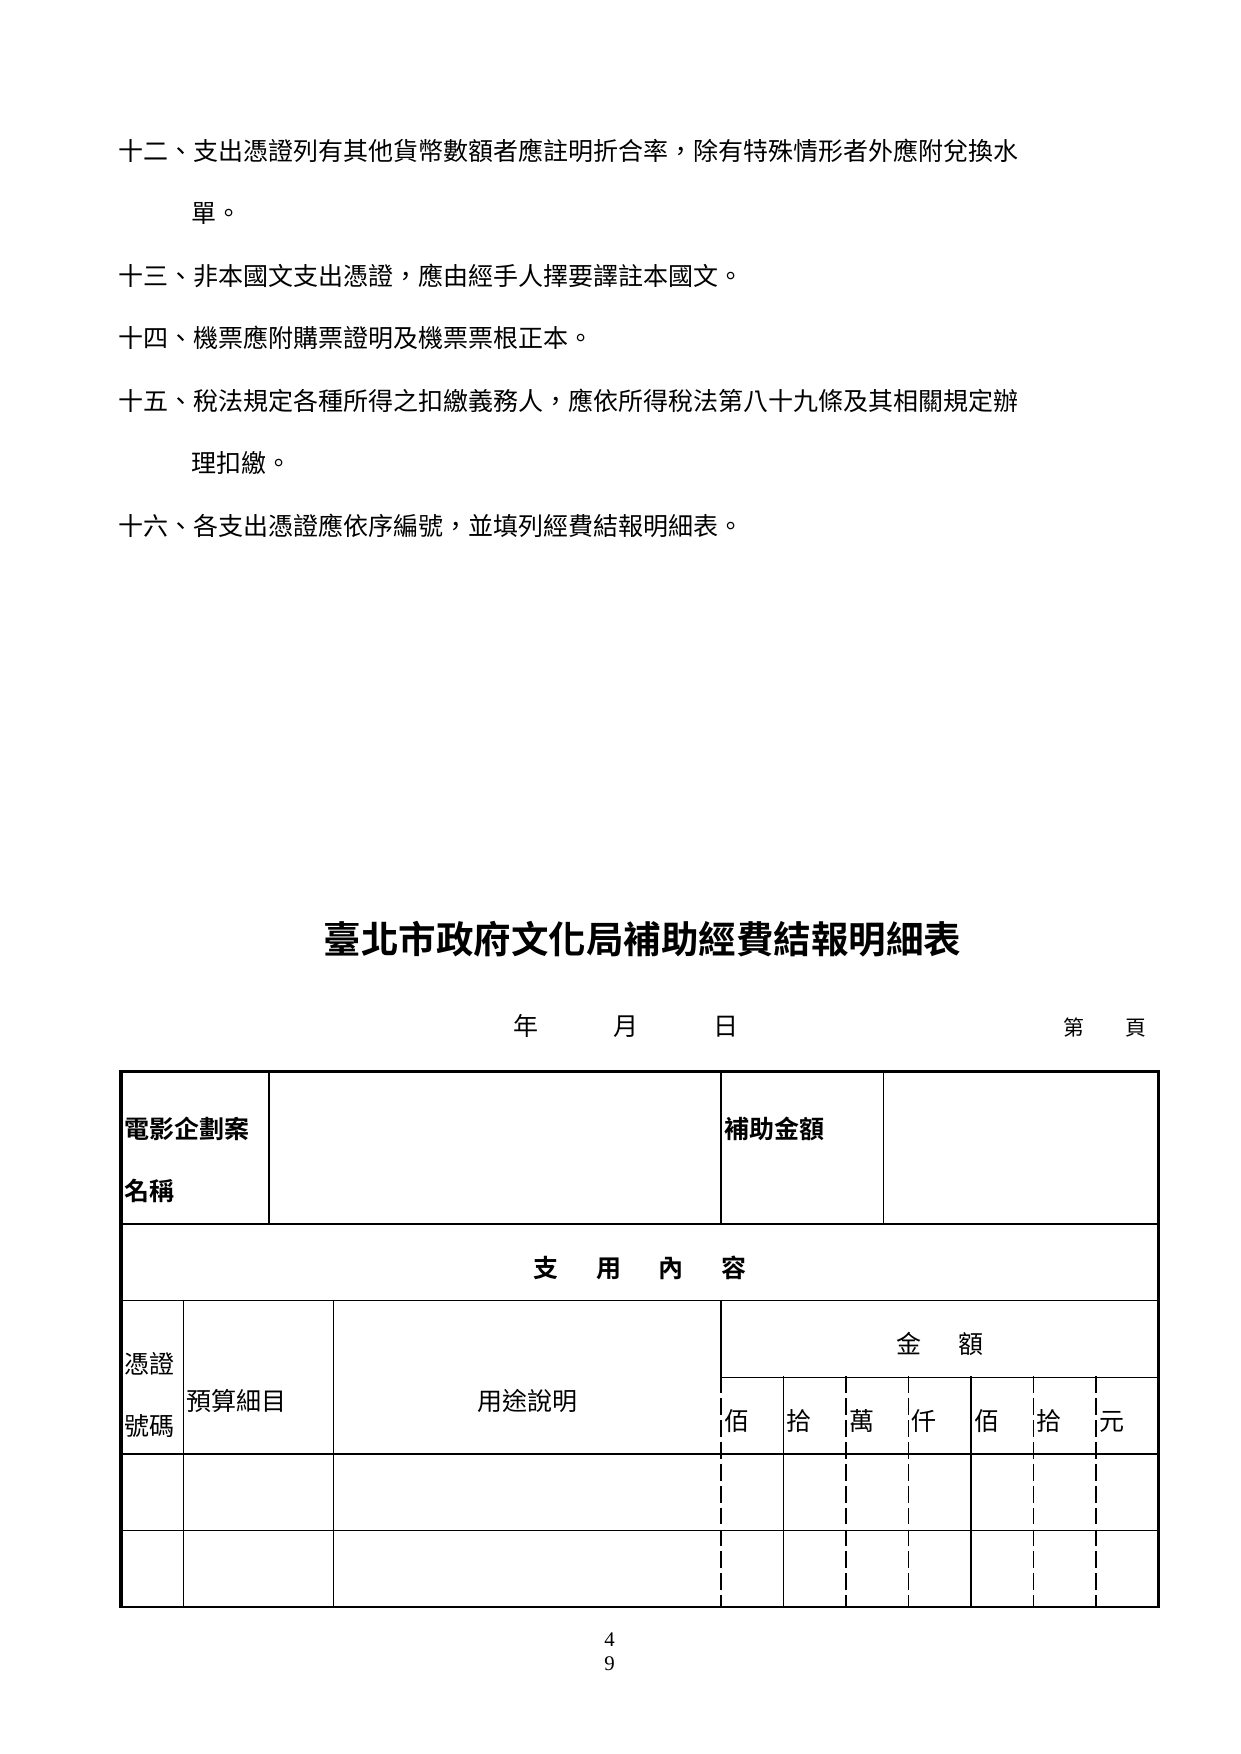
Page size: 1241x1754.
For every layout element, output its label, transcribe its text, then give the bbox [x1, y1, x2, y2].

table_cell 拾 [1034, 1378, 1096, 1453]
table_cell 拾 [784, 1378, 846, 1453]
table_cell [1096, 1531, 1157, 1606]
table_cell [334, 1455, 721, 1529]
table_cell [972, 1455, 1033, 1529]
text 十二、支出憑證列有其他貨幣數額者應註明折合率，除有特殊情形者外應附兌換水單。 [118, 108, 1040, 233]
table_cell 萬 [846, 1378, 908, 1453]
table_cell 支 用 內 容 [123, 1225, 1157, 1300]
table_cell [1034, 1531, 1096, 1606]
table_cell 元 [1096, 1378, 1157, 1453]
table_cell [334, 1531, 721, 1606]
table_header [884, 1073, 1157, 1223]
text 十六、各支出憑證應依序編號，並填列經費結報明細表。 [118, 483, 961, 545]
text 十五、稅法規定各種所得之扣繳義務人，應依所得稅法第八十九條及其相關規定辦理扣繳。 [118, 358, 1040, 483]
table_cell [721, 1455, 783, 1529]
table_header 補助金額 [722, 1073, 883, 1223]
table_cell [184, 1531, 333, 1606]
table_cell [123, 1455, 183, 1529]
table_cell [972, 1531, 1033, 1606]
table_cell 佰 [721, 1378, 783, 1453]
table_cell 佰 [972, 1378, 1033, 1453]
table_cell 憑證號碼 [123, 1301, 183, 1453]
table_cell [721, 1531, 783, 1606]
table_cell [909, 1455, 970, 1529]
table_cell [784, 1531, 846, 1606]
table_cell 金 額 [722, 1301, 1157, 1376]
table_cell [1096, 1455, 1157, 1529]
text 十三、非本國文支出憑證，應由經手人擇要譯註本國文。 [118, 233, 961, 295]
table_cell 仟 [909, 1378, 970, 1453]
table_cell 用途說明 [334, 1301, 721, 1453]
table_cell [909, 1531, 970, 1606]
table_cell [784, 1455, 846, 1529]
table_cell [846, 1531, 908, 1606]
table_cell [123, 1531, 183, 1606]
table_cell [846, 1455, 908, 1529]
table_header 電影企劃案名稱 [123, 1073, 268, 1223]
table_header [270, 1073, 720, 1223]
table_cell 預算細目 [184, 1301, 333, 1453]
text 十四、機票應附購票證明及機票票根正本。 [118, 295, 961, 358]
text 年 月 日 第 頁 [68, 983, 1179, 1045]
table_cell [1034, 1455, 1096, 1529]
text 臺北市政府文化局補助經費結報明細表 [68, 895, 1179, 958]
table_cell [184, 1455, 333, 1529]
